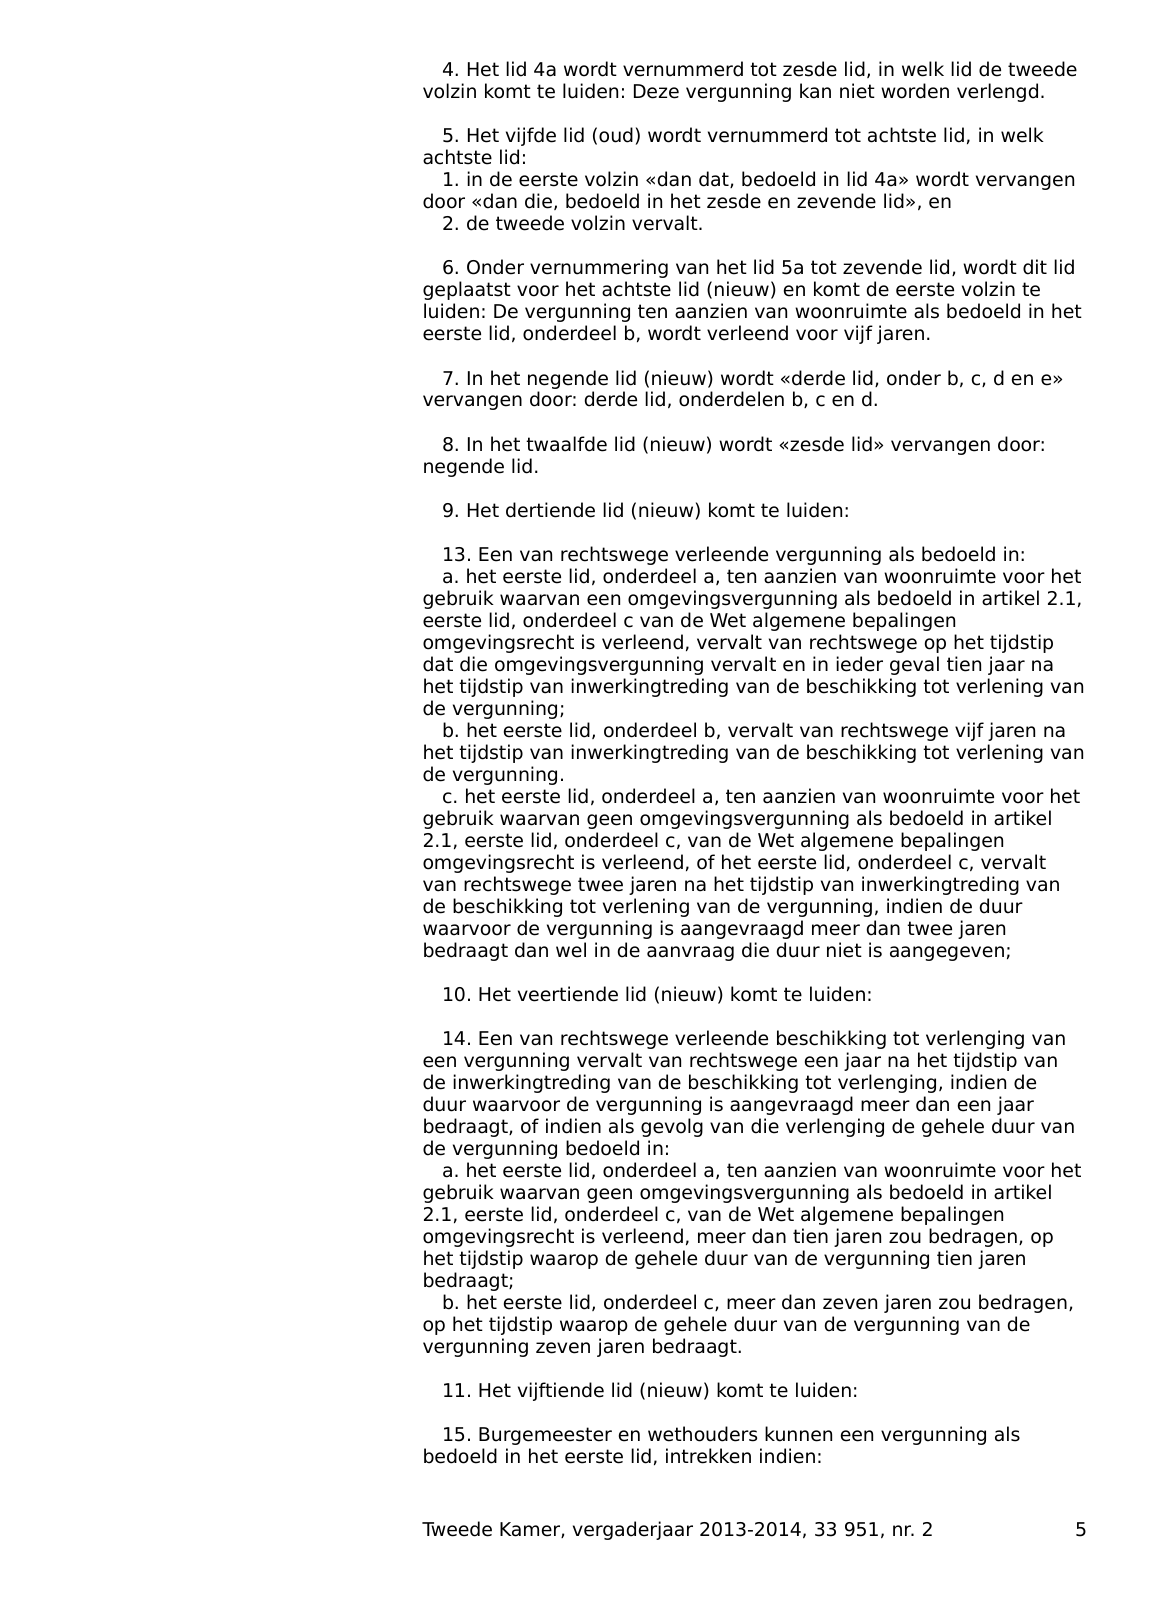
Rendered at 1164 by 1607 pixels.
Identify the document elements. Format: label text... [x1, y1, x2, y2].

text c. het eerste lid, onderdeel a, ten aanzien van woonruimte voor het gebruik waarvan geen omgevingsvergunning als bedoeld in artikel 2.1, eerste lid, onderdeel c, van de Wet algemene bepalingen omgevingsrecht is verleend, of het eerste lid, onderdeel c, vervalt van rechtswege twee jaren na het tijdstip van inwerkingtreding van de beschikking tot verlening van de vergunning, indien de duur waarvoor de vergunning is aangevraagd meer dan twee jaren bedraagt dan wel in de aanvraag die duur niet is aangegeven; [422, 786, 1087, 961]
text 10. Het veertiende lid (nieuw) komt te luiden: [422, 984, 1087, 1006]
text 8. In het twaalfde lid (nieuw) wordt «zesde lid» vervangen door: negende lid. [422, 433, 1087, 477]
text 6. Onder vernummering van het lid 5a tot zevende lid, wordt dit lid geplaatst voor het achtste lid (nieuw) en komt de eerste volzin te luiden: De vergunning ten aanzien van woonruimte als bedoeld in het eerste lid, onderdeel b, wordt verleend voor vijf jaren. [422, 257, 1087, 345]
text b. het eerste lid, onderdeel b, vervalt van rechtswege vijf jaren na het tijdstip van inwerkingtreding van de beschikking tot verlening van de vergunning. [422, 720, 1087, 786]
text 13. Een van rechtswege verleende vergunning als bedoeld in: [422, 544, 1087, 566]
text 11. Het vijftiende lid (nieuw) komt te luiden: [422, 1380, 1087, 1402]
text 7. In het negende lid (nieuw) wordt «derde lid, onder b, c, d en e» vervangen door: derde lid, onderdelen b, c en d. [422, 367, 1087, 411]
text b. het eerste lid, onderdeel c, meer dan zeven jaren zou bedragen, op het tijdstip waarop de gehele duur van de vergunning van de vergunning zeven jaren bedraagt. [422, 1292, 1087, 1357]
text 2. de tweede volzin vervalt. [422, 213, 1087, 235]
text 4. Het lid 4a wordt vernummerd tot zesde lid, in welk lid de tweede volzin komt te luiden: Deze vergunning kan niet worden verlengd. [422, 59, 1087, 103]
text 15. Burgemeester en wethouders kunnen een vergunning als bedoeld in het eerste lid, intrekken indien: [422, 1424, 1087, 1468]
text a. het eerste lid, onderdeel a, ten aanzien van woonruimte voor het gebruik waarvan geen omgevingsvergunning als bedoeld in artikel 2.1, eerste lid, onderdeel c, van de Wet algemene bepalingen omgevingsrecht is verleend, meer dan tien jaren zou bedragen, op het tijdstip waarop de gehele duur van de vergunning tien jaren bedraagt; [422, 1160, 1087, 1292]
text 5. Het vijfde lid (oud) wordt vernummerd tot achtste lid, in welk achtste lid: [422, 125, 1087, 169]
text 14. Een van rechtswege verleende beschikking tot verlenging van een vergunning vervalt van rechtswege een jaar na het tijdstip van de inwerkingtreding van de beschikking tot verlenging, indien de duur waarvoor de vergunning is aangevraagd meer dan een jaar bedraagt, of indien als gevolg van die verlenging de gehele duur van de vergunning bedoeld in: [422, 1028, 1087, 1160]
text a. het eerste lid, onderdeel a, ten aanzien van woonruimte voor het gebruik waarvan een omgevingsvergunning als bedoeld in artikel 2.1, eerste lid, onderdeel c van de Wet algemene bepalingen omgevingsrecht is verleend, vervalt van rechtswege op het tijdstip dat die omgevingsvergunning vervalt en in ieder geval tien jaar na het tijdstip van inwerkingtreding van de beschikking tot verlening van de vergunning; [422, 566, 1087, 720]
text 1. in de eerste volzin «dan dat, bedoeld in lid 4a» wordt vervangen door «dan die, bedoeld in het zesde en zevende lid», en [422, 169, 1087, 213]
text 9. Het dertiende lid (nieuw) komt te luiden: [422, 500, 1087, 522]
